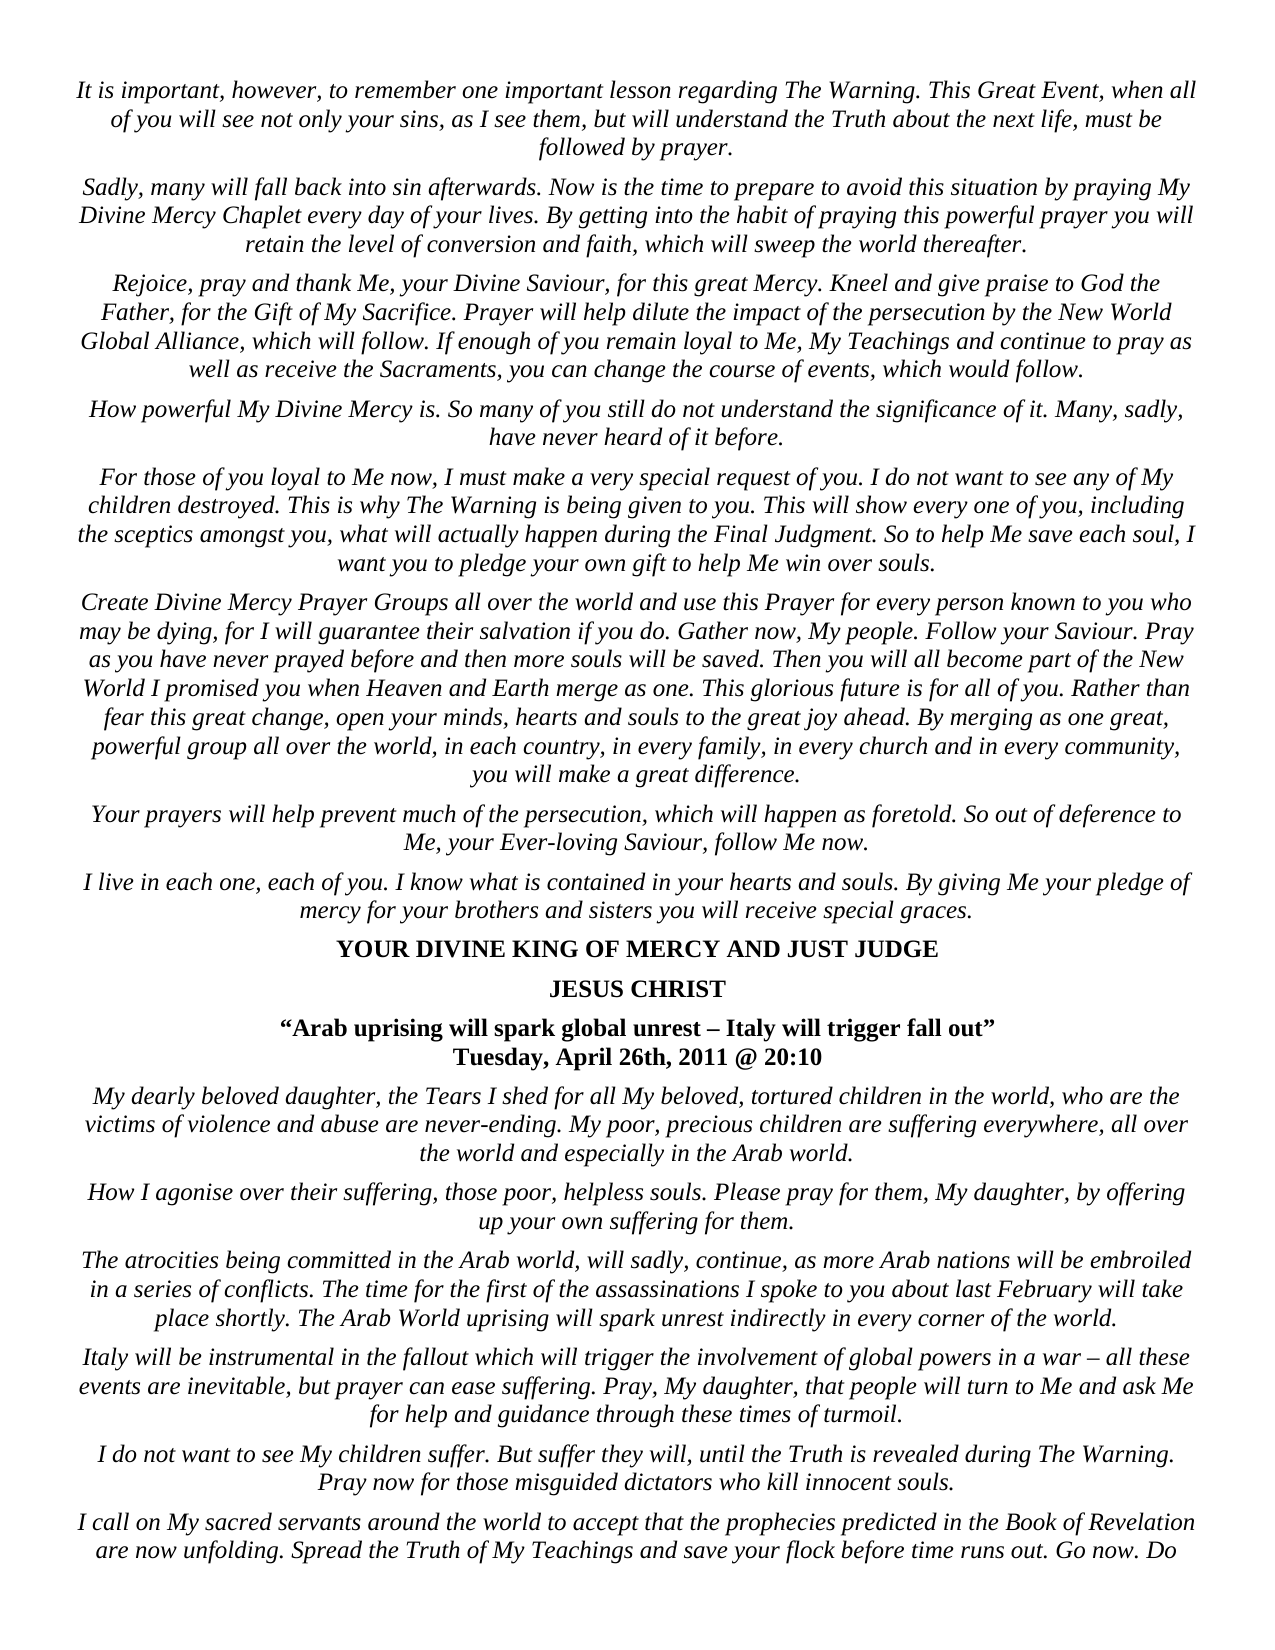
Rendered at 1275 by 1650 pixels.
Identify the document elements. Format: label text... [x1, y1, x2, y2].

text It is important, however, to remember one important lesson regarding The Warning. This Great Event, when all of you will see not only your sins, as I see them, but will understand the Truth about the next life, must be followed by prayer. [75, 75, 1200, 161]
text Italy will be instrumental in the fallout which will trigger the involvement of global powers in a war – all these events are inevitable, but prayer can ease suffering. Pray, My daughter, that people will turn to Me and ask Me for help and guidance through these times of turmoil. [75, 1342, 1200, 1428]
text YOUR DIVINE KING OF MERCY AND JUST JUDGE [75, 934, 1200, 963]
text Sadly, many will fall back into sin afterwards. Now is the time to prepare to avoid this situation by praying My Divine Mercy Chaplet every day of your lives. By getting into the habit of praying this powerful prayer you will retain the level of conversion and faith, which will sweep the world thereafter. [75, 172, 1200, 258]
text For those of you loyal to Me now, I must make a very special request of you. I do not want to see any of My children destroyed. This is why The Warning is being given to you. This will show every one of you, including the sceptics amongst you, what will actually happen during the Final Judgment. So to help Me save each soul, I want you to pledge your own gift to help Me win over souls. [75, 462, 1200, 577]
text How powerful My Divine Mercy is. So many of you still do not understand the significance of it. Many, sadly, have never heard of it before. [75, 394, 1200, 451]
text Create Divine Mercy Prayer Groups all over the world and use this Prayer for every person known to you who may be dying, for I will guarantee their salvation if you do. Gather now, My people. Follow your Saviour. Pray as you have never prayed before and then more souls will be saved. Then you will all become part of the New World I promised you when Heaven and Earth merge as one. This glorious future is for all of you. Rather than fear this great change, open your minds, hearts and souls to the great joy ahead. By merging as one great, powerful group all over the world, in each country, in every family, in every church and in every community, you will make a great difference. [75, 587, 1200, 788]
text “Arab uprising will spark global unrest – Italy will trigger fall out” Tuesday, April 26th, 2011 @ 20:10 [75, 1013, 1200, 1070]
text The atrocities being committed in the Arab world, will sadly, continue, as more Arab nations will be embroiled in a series of conflicts. The time for the first of the assassinations I spoke to you about last February will take place shortly. The Arab World uprising will spark unrest indirectly in every corner of the world. [75, 1245, 1200, 1332]
text How I agonise over their suffering, those poor, helpless souls. Please pray for them, My daughter, by offering up your own suffering for them. [75, 1177, 1200, 1235]
text I live in each one, each of you. I know what is contained in your hearts and souls. By giving Me your pledge of mercy for your brothers and sisters you will receive special graces. [75, 867, 1200, 924]
text I do not want to see My children suffer. But suffer they will, until the Truth is revealed during The Warning. Pray now for those misguided dictators who kill innocent souls. [75, 1439, 1200, 1496]
text JESUS CHRIST [75, 974, 1200, 1002]
text My dearly beloved daughter, the Tears I shed for all My beloved, tortured children in the world, who are the victims of violence and abuse are never-ending. My poor, precious children are suffering everywhere, all over the world and especially in the Arab world. [75, 1081, 1200, 1167]
text I call on My sacred servants around the world to accept that the prophecies predicted in the Book of Revelation are now unfolding. Spread the Truth of My Teachings and save your flock before time runs out. Go now. Do [75, 1507, 1200, 1564]
text Your prayers will help prevent much of the persecution, which will happen as foretold. So out of deference to Me, your Ever-loving Saviour, follow Me now. [75, 799, 1200, 856]
text Rejoice, pray and thank Me, your Divine Saviour, for this great Mercy. Kneel and give praise to God the Father, for the Gift of My Sacrifice. Prayer will help dilute the impact of the persecution by the New World Global Alliance, which will follow. If enough of you remain loyal to Me, My Teachings and continue to pray as well as receive the Sacraments, you can change the course of events, which would follow. [75, 268, 1200, 383]
